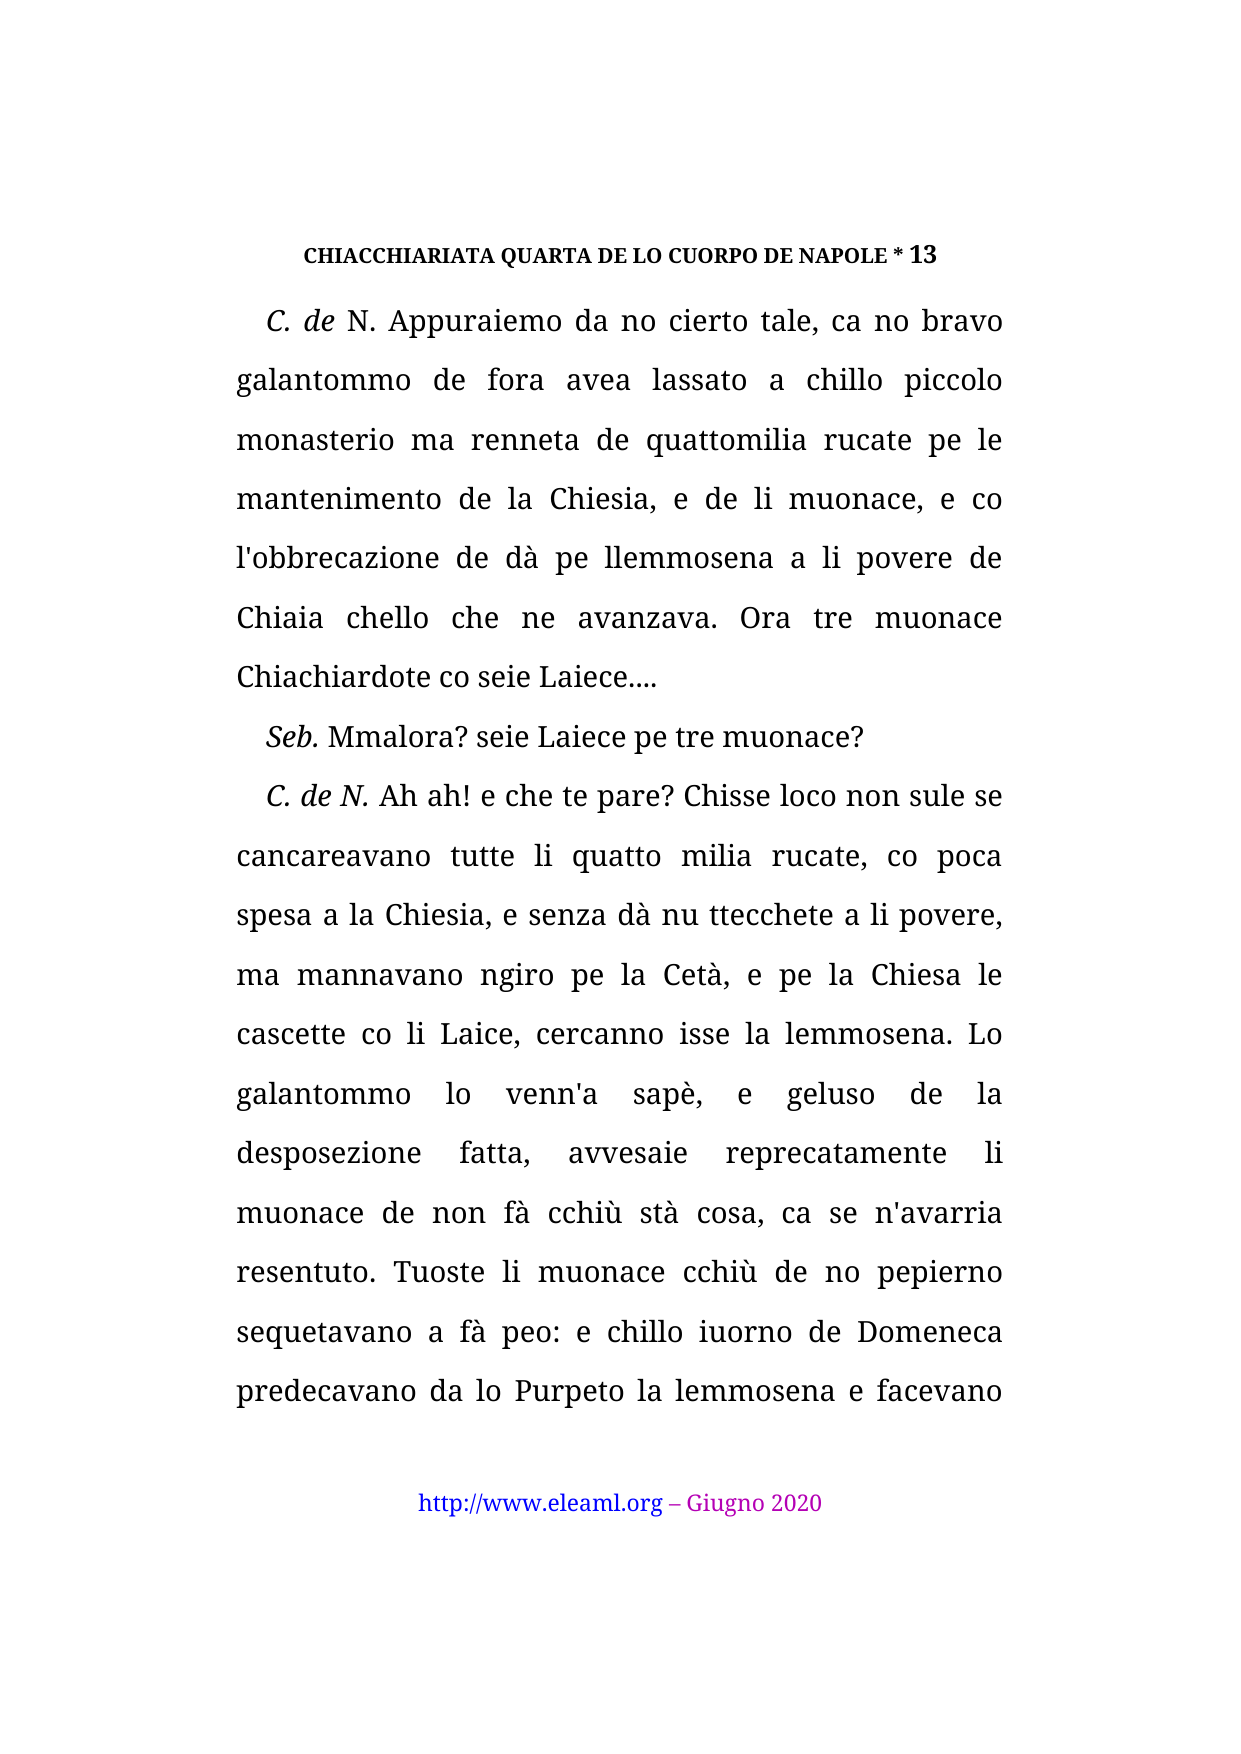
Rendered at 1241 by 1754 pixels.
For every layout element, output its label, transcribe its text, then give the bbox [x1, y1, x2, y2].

text C. de N. Ah ah! e che te pare? Chisse loco non sule se cancareavano tutte li quatto milia rucate, co poca spesa a la Chiesia, e senza dà nu ttecchete a li povere, ma mannavano ngiro pe la Cetà, e pe la Chiesa le cascette co li Laice, cercanno isse la lemmosena. Lo galantommo lo venn'a sapè, e geluso de la desposezione fatta, avvesaie reprecatamente li muonace de non fà cchiù stà cosa, ca se n'avarria resentuto. Tuoste li muonace cchiù de no pepierno sequetavano a fà peo: e chillo iuorno de Domeneca predecavano da lo Purpeto la lemmosena e facevano [236, 776, 1004, 1410]
text Seb. Mmalora? seie Laiece pe tre muonace? [236, 716, 1004, 756]
text C. de N. Appuraiemo da no cierto tale, ca no bravo galantommo de fora avea lassato a chillo piccolo monasterio ma renneta de quattomilia rucate pe le mantenimento de la Chiesia, e de li muonace, e co l'obbrecazione de dà pe llemmosena a li povere de Chiaia chello che ne avanzava. Ora tre muonace Chiachiardote co seie Laiece.... [236, 300, 1004, 696]
